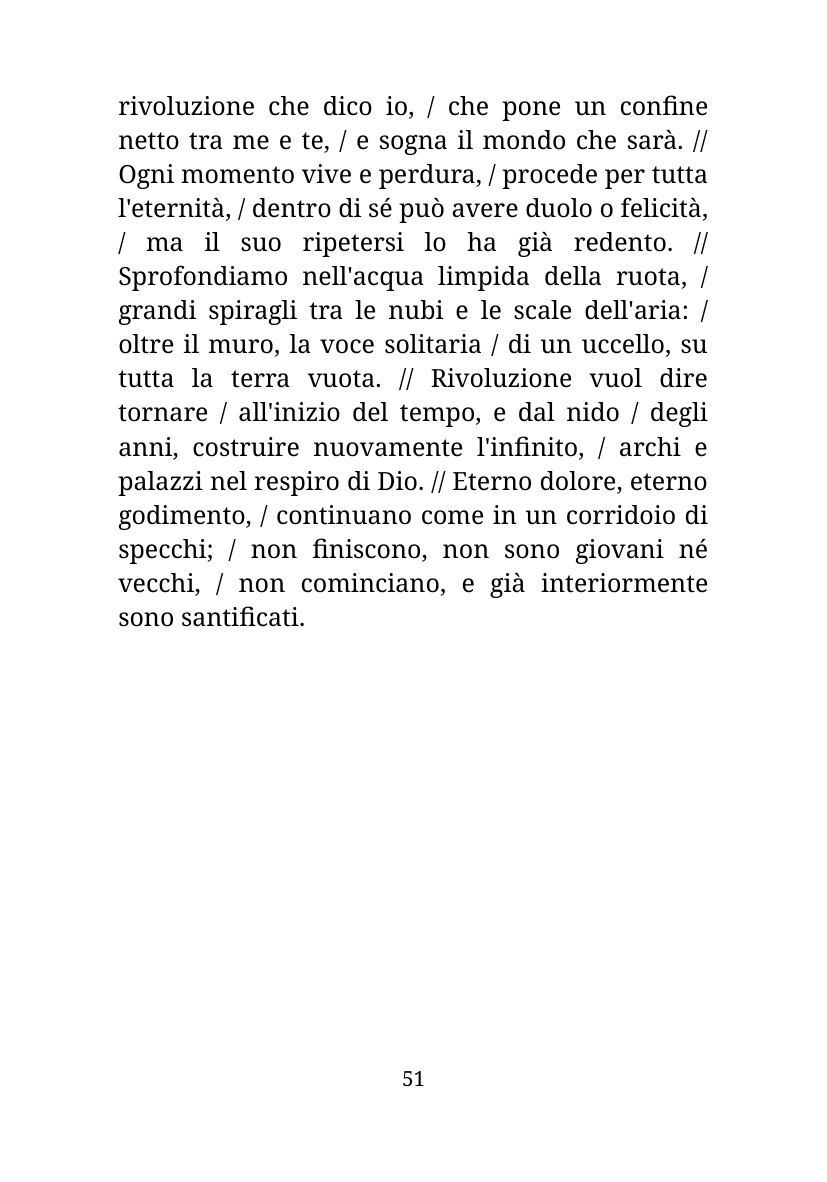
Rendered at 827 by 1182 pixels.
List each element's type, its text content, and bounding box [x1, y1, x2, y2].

text rivoluzione che dico io, / che pone un confine netto tra me e te, / e sogna il mondo che sarà. // Ogni momento vive e perdura, / procede per tutta l'eternità, / dentro di sé può avere duolo o felicità, / ma il suo ripetersi lo ha già redento. // Sprofondiamo nell'acqua limpida della ruota, / grandi spiragli tra le nubi e le scale dell'aria: / oltre il muro, la voce solitaria / di un uccello, su tutta la terra vuota. // Rivoluzione vuol dire tornare / all'inizio del tempo, e dal nido / degli anni, costruire nuovamente l'infinito, / archi e palazzi nel respiro di Dio. // Eterno dolore, eterno godimento, / continuano come in un corridoio di specchi; / non finiscono, non sono giovani né vecchi, / non cominciano, e già interiormente sono santificati. [118, 88, 709, 633]
